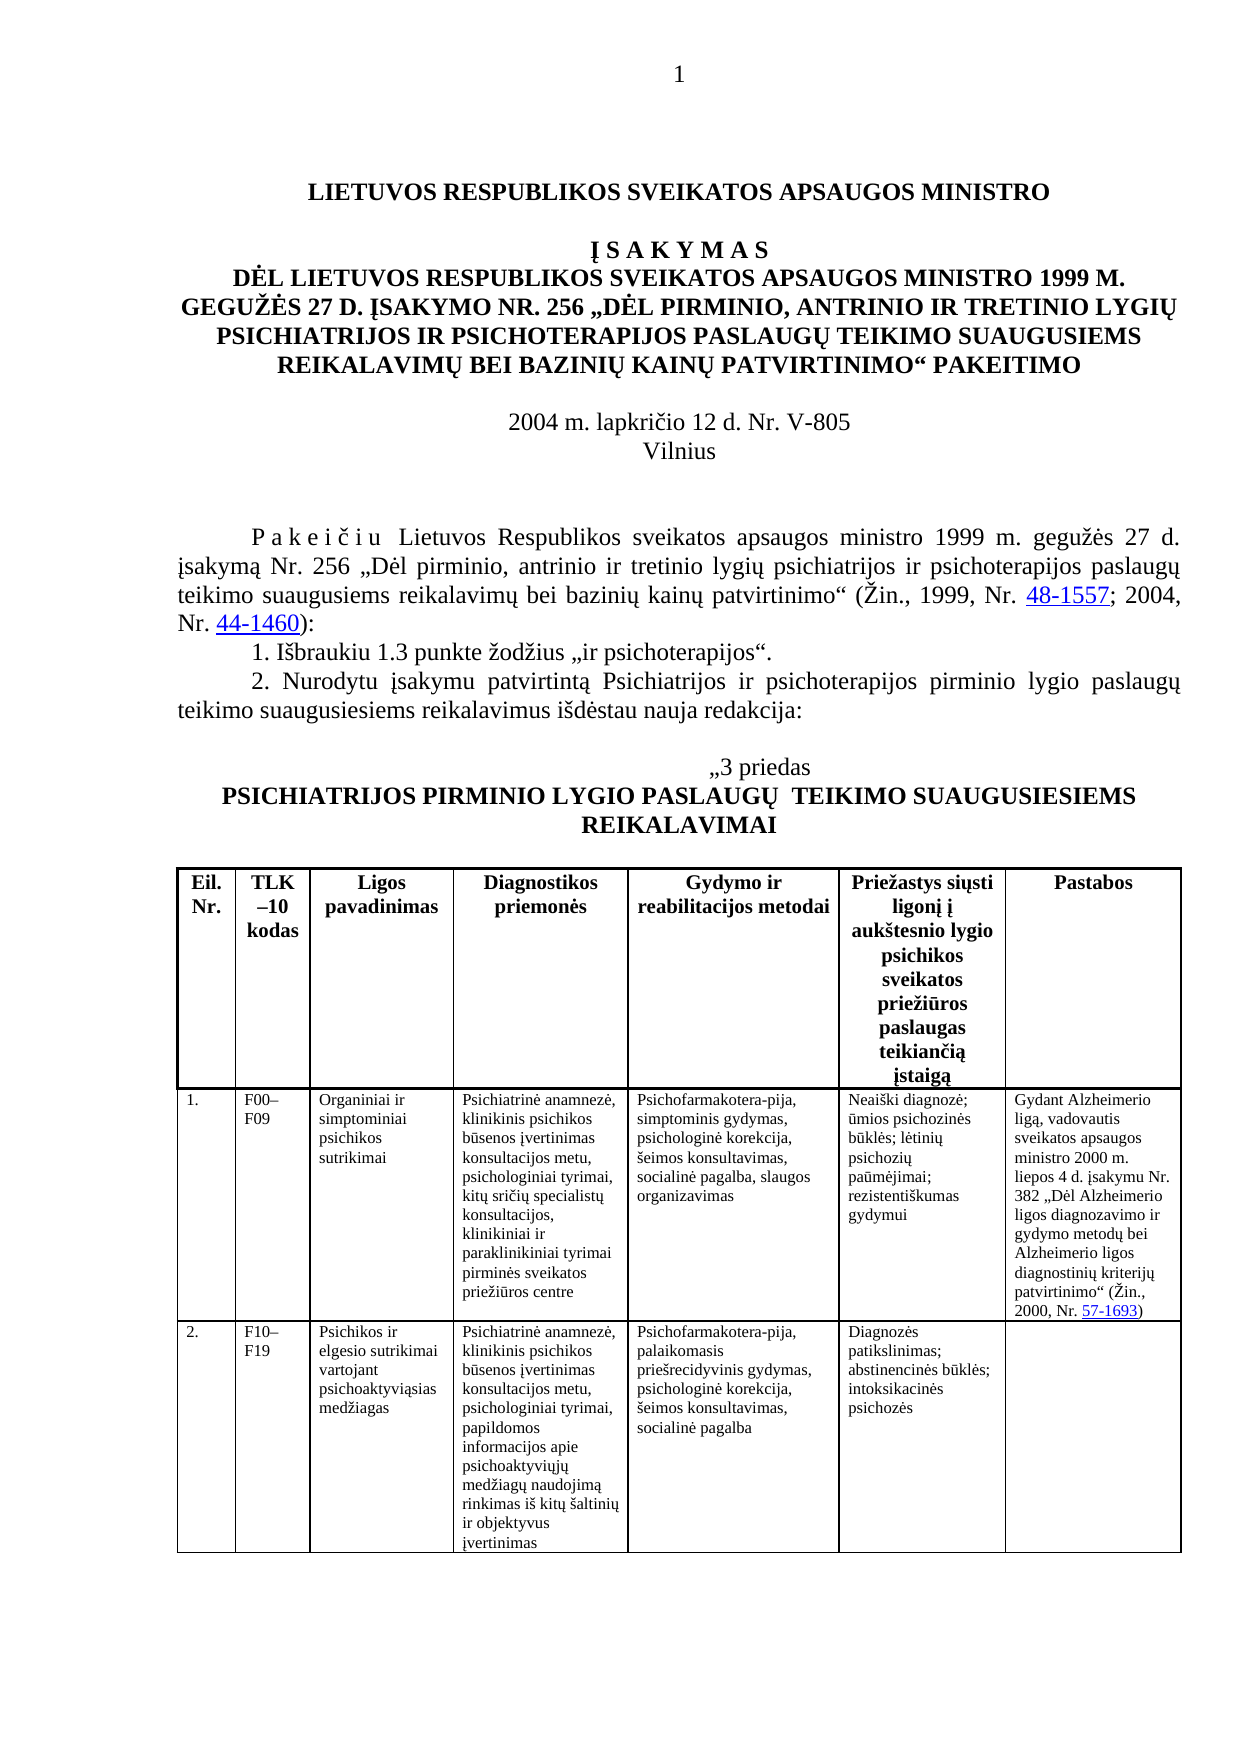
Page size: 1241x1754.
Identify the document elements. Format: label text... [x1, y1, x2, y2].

table_header Diagnostikos priemonės [454, 870, 627, 1087]
table_cell Gydant Alzheimerio ligą, vadovautis sveikatos apsaugos ministro 2000 m. liepos 4 d. įsakymu Nr. 382 „Dėl Alzheimerio ligos diagnozavimo ir gydymo metodų bei Alzheimerio ligos diagnostinių kriterijų patvirtinimo“ (Žin., 2000, Nr. 57-1693) [1006, 1090, 1180, 1320]
table_cell Organiniai ir simptominiai psichikos sutrikimai [311, 1090, 453, 1320]
table_cell F00–F09 [236, 1090, 309, 1320]
table_cell Psichikos ir elgesio sutrikimai vartojant psichoaktyviąsias medžiagas [311, 1322, 453, 1552]
table_cell Diagnozės patikslinimas; abstinencinės būklės; intoksikacinės psichozės [840, 1322, 1005, 1552]
table_cell Psichofarmakotera-pija, palaikomasis priešrecidyvinis gydymas, psichologinė korekcija, šeimos konsultavimas, socialinė pagalba [629, 1322, 838, 1552]
table_cell [1006, 1322, 1180, 1552]
table_cell Psichofarmakotera-pija, simptominis gydymas, psichologinė korekcija, šeimos konsultavimas, socialinė pagalba, slaugos organizavimas [629, 1090, 838, 1320]
text Psichiatrijos Pirminio lygio paslaugų TEIKIMO suaugusieSIEms REIKALAVIMAI [177, 781, 1181, 838]
text 1. Išbraukiu 1.3 punkte žodžius „ir psichoterapijos“. [177, 637, 1181, 666]
text Pakeičiu Lietuvos Respublikos sveikatos apsaugos ministro 1999 m. gegužės 27 d. įsakymą Nr. 256 „Dėl pirminio, antrinio ir tretinio lygių psichiatrijos ir psichoterapijos paslaugų teikimo suaugusiems reikalavimų bei bazinių kainų patvirtinimo“ (Žin., 1999, Nr. 48-1557; 2004, Nr. 44-1460): [177, 522, 1181, 637]
table_header Ligos pavadinimas [311, 870, 453, 1087]
table_cell Neaiški diagnozė; ūmios psichozinės būklės; lėtinių psichozių paūmėjimai; rezistentiškumas gydymui [840, 1090, 1005, 1320]
text Į S A K Y M A S [177, 235, 1181, 263]
table_cell 1. [178, 1090, 235, 1320]
text LIETUVOS RESPUBLIKOS SVEIKATOS APSAUGOS MINISTRO [177, 177, 1181, 206]
text DĖL LIETUVOS RESPUBLIKOS SVEIKATOS APSAUGOS MINISTRO 1999 M. GEGUŽĖS 27 D. ĮSAKYMO NR. 256 „DĖL PIRMINIO, ANTRINIO IR TRETINIO LYGIŲ PSICHIATRIJOS IR PSICHOTERAPIJOS PASLAUGŲ TEIKIMO SUAUGUSIEMS REIKALAVIMŲ BEI BAZINIŲ KAINŲ PATVIRTINIMO“ PAKEITIMO [177, 263, 1181, 378]
table_header Gydymo ir reabilitacijos metodai [629, 870, 838, 1087]
table_cell 2. [178, 1322, 235, 1552]
table_header Eil. Nr. [179, 870, 235, 1087]
text „3 priedas [177, 752, 1181, 781]
table_header Priežastys siųsti ligonį į aukštesnio lygio psichikos sveikatos priežiūros paslaugas teikiančią įstaigą [840, 870, 1005, 1087]
table_cell Psichiatrinė anamnezė, klinikinis psichikos būsenos įvertinimas konsultacijos metu, psichologiniai tyrimai, papildomos informacijos apie psichoaktyviųjų medžiagų naudojimą rinkimas iš kitų šaltinių ir objektyvus įvertinimas [454, 1322, 627, 1552]
table_cell Psichiatrinė anamnezė, klinikinis psichikos būsenos įvertinimas konsultacijos metu, psichologiniai tyrimai, kitų sričių specialistų konsultacijos, klinikiniai ir paraklinikiniai tyrimai pirminės sveikatos priežiūros centre [454, 1090, 627, 1320]
text 2. Nurodytu įsakymu patvirtintą Psichiatrijos ir psichoterapijos pirminio lygio paslaugų teikimo suaugusiesiems reikalavimus išdėstau nauja redakcija: [177, 666, 1181, 723]
table_header TLK –10 kodas [236, 870, 309, 1087]
text 2004 m. lapkričio 12 d. Nr. V-805 [177, 407, 1181, 436]
table_header Pastabos [1006, 870, 1180, 1087]
text Vilnius [177, 436, 1181, 465]
table_cell F10– F19 [236, 1322, 309, 1552]
